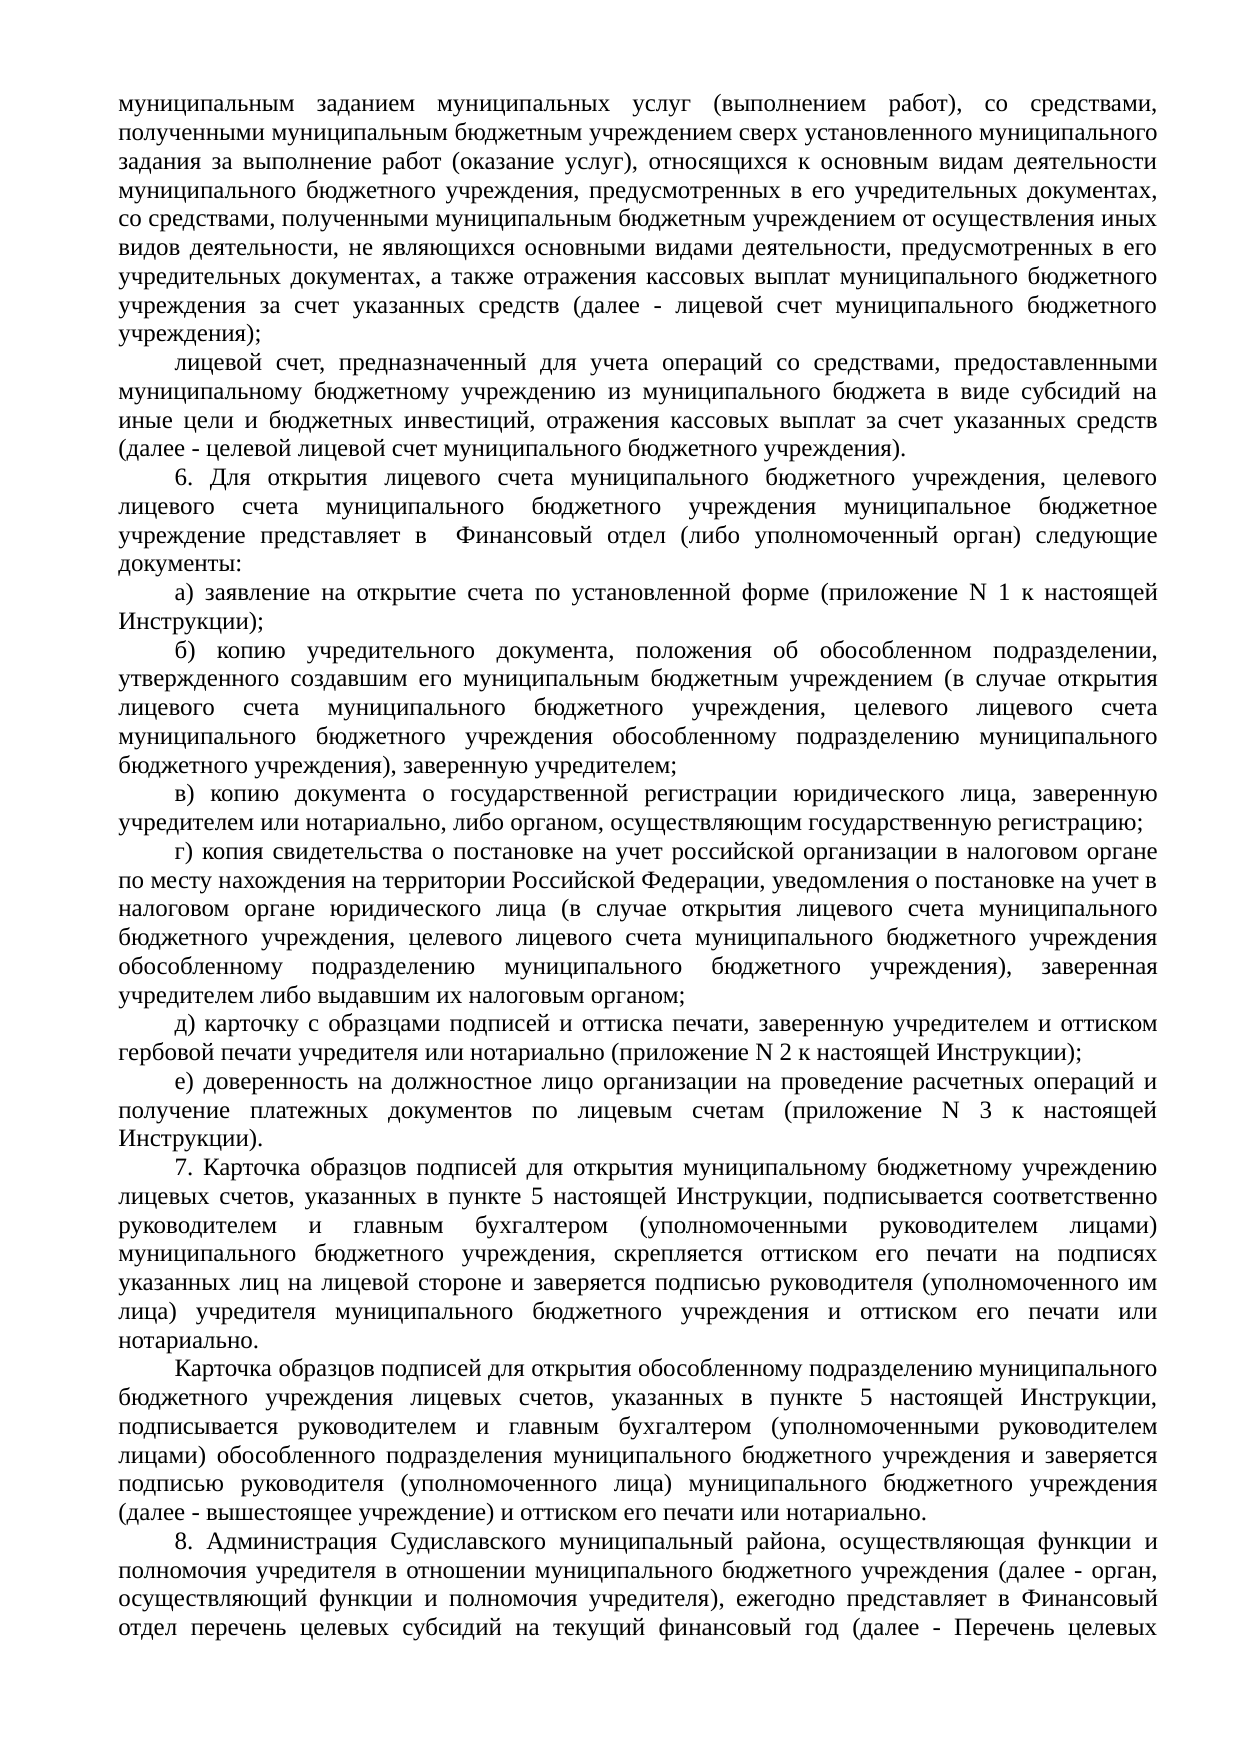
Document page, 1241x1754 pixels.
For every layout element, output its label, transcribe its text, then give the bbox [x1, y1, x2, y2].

text 8. Администрация Судиславского муниципальный района, осуществляющая функции и полномочия учредителя в отношении муниципального бюджетного учреждения (далее - орган, осуществляющий функции и полномочия учредителя), ежегодно представляет в Финансовый отдел перечень целевых субсидий на текущий финансовый год (далее - Перечень целевых [118, 1526, 1158, 1641]
text д) карточку с образцами подписей и оттиска печати, заверенную учредителем и оттиском гербовой печати учредителя или нотариально (приложение N 2 к настоящей Инструкции); [118, 1008, 1158, 1066]
text муниципальным заданием муниципальных услуг (выполнением работ), со средствами, полученными муниципальным бюджетным учреждением сверх установленного муниципального задания за выполнение работ (оказание услуг), относящихся к основным видам деятельности муниципального бюджетного учреждения, предусмотренных в его учредительных документах, со средствами, полученными муниципальным бюджетным учреждением от осуществления иных видов деятельности, не являющихся основными видами деятельности, предусмотренных в его учредительных документах, а также отражения кассовых выплат муниципального бюджетного учреждения за счет указанных средств (далее - лицевой счет муниципального бюджетного учреждения); [118, 88, 1158, 347]
text е) доверенность на должностное лицо организации на проведение расчетных операций и получение платежных документов по лицевым счетам (приложение N 3 к настоящей Инструкции). [118, 1066, 1158, 1152]
text лицевой счет, предназначенный для учета операций со средствами, предоставленными муниципальному бюджетному учреждению из муниципального бюджета в виде субсидий на иные цели и бюджетных инвестиций, отражения кассовых выплат за счет указанных средств (далее - целевой лицевой счет муниципального бюджетного учреждения). [118, 347, 1158, 462]
text г) копия свидетельства о постановке на учет российской организации в налоговом органе по месту нахождения на территории Российской Федерации, уведомления о постановке на учет в налоговом органе юридического лица (в случае открытия лицевого счета муниципального бюджетного учреждения, целевого лицевого счета муниципального бюджетного учреждения обособленному подразделению муниципального бюджетного учреждения), заверенная учредителем либо выдавшим их налоговым органом; [118, 836, 1158, 1008]
text 7. Карточка образцов подписей для открытия муниципальному бюджетному учреждению лицевых счетов, указанных в пункте 5 настоящей Инструкции, подписывается соответственно руководителем и главным бухгалтером (уполномоченными руководителем лицами) муниципального бюджетного учреждения, скрепляется оттиском его печати на подписях указанных лиц на лицевой стороне и заверяется подписью руководителя (уполномоченного им лица) учредителя муниципального бюджетного учреждения и оттиском его печати или нотариально. [118, 1152, 1158, 1353]
text Карточка образцов подписей для открытия обособленному подразделению муниципального бюджетного учреждения лицевых счетов, указанных в пункте 5 настоящей Инструкции, подписывается руководителем и главным бухгалтером (уполномоченными руководителем лицами) обособленного подразделения муниципального бюджетного учреждения и заверяется подписью руководителя (уполномоченного лица) муниципального бюджетного учреждения (далее - вышестоящее учреждение) и оттиском его печати или нотариально. [118, 1353, 1158, 1526]
text 6. Для открытия лицевого счета муниципального бюджетного учреждения, целевого лицевого счета муниципального бюджетного учреждения муниципальное бюджетное учреждение представляет в Финансовый отдел (либо уполномоченный орган) следующие документы: [118, 462, 1158, 577]
text а) заявление на открытие счета по установленной форме (приложение N 1 к настоящей Инструкции); [118, 577, 1158, 635]
text б) копию учредительного документа, положения об обособленном подразделении, утвержденного создавшим его муниципальным бюджетным учреждением (в случае открытия лицевого счета муниципального бюджетного учреждения, целевого лицевого счета муниципального бюджетного учреждения обособленному подразделению муниципального бюджетного учреждения), заверенную учредителем; [118, 635, 1158, 778]
text в) копию документа о государственной регистрации юридического лица, заверенную учредителем или нотариально, либо органом, осуществляющим государственную регистрацию; [118, 778, 1158, 836]
